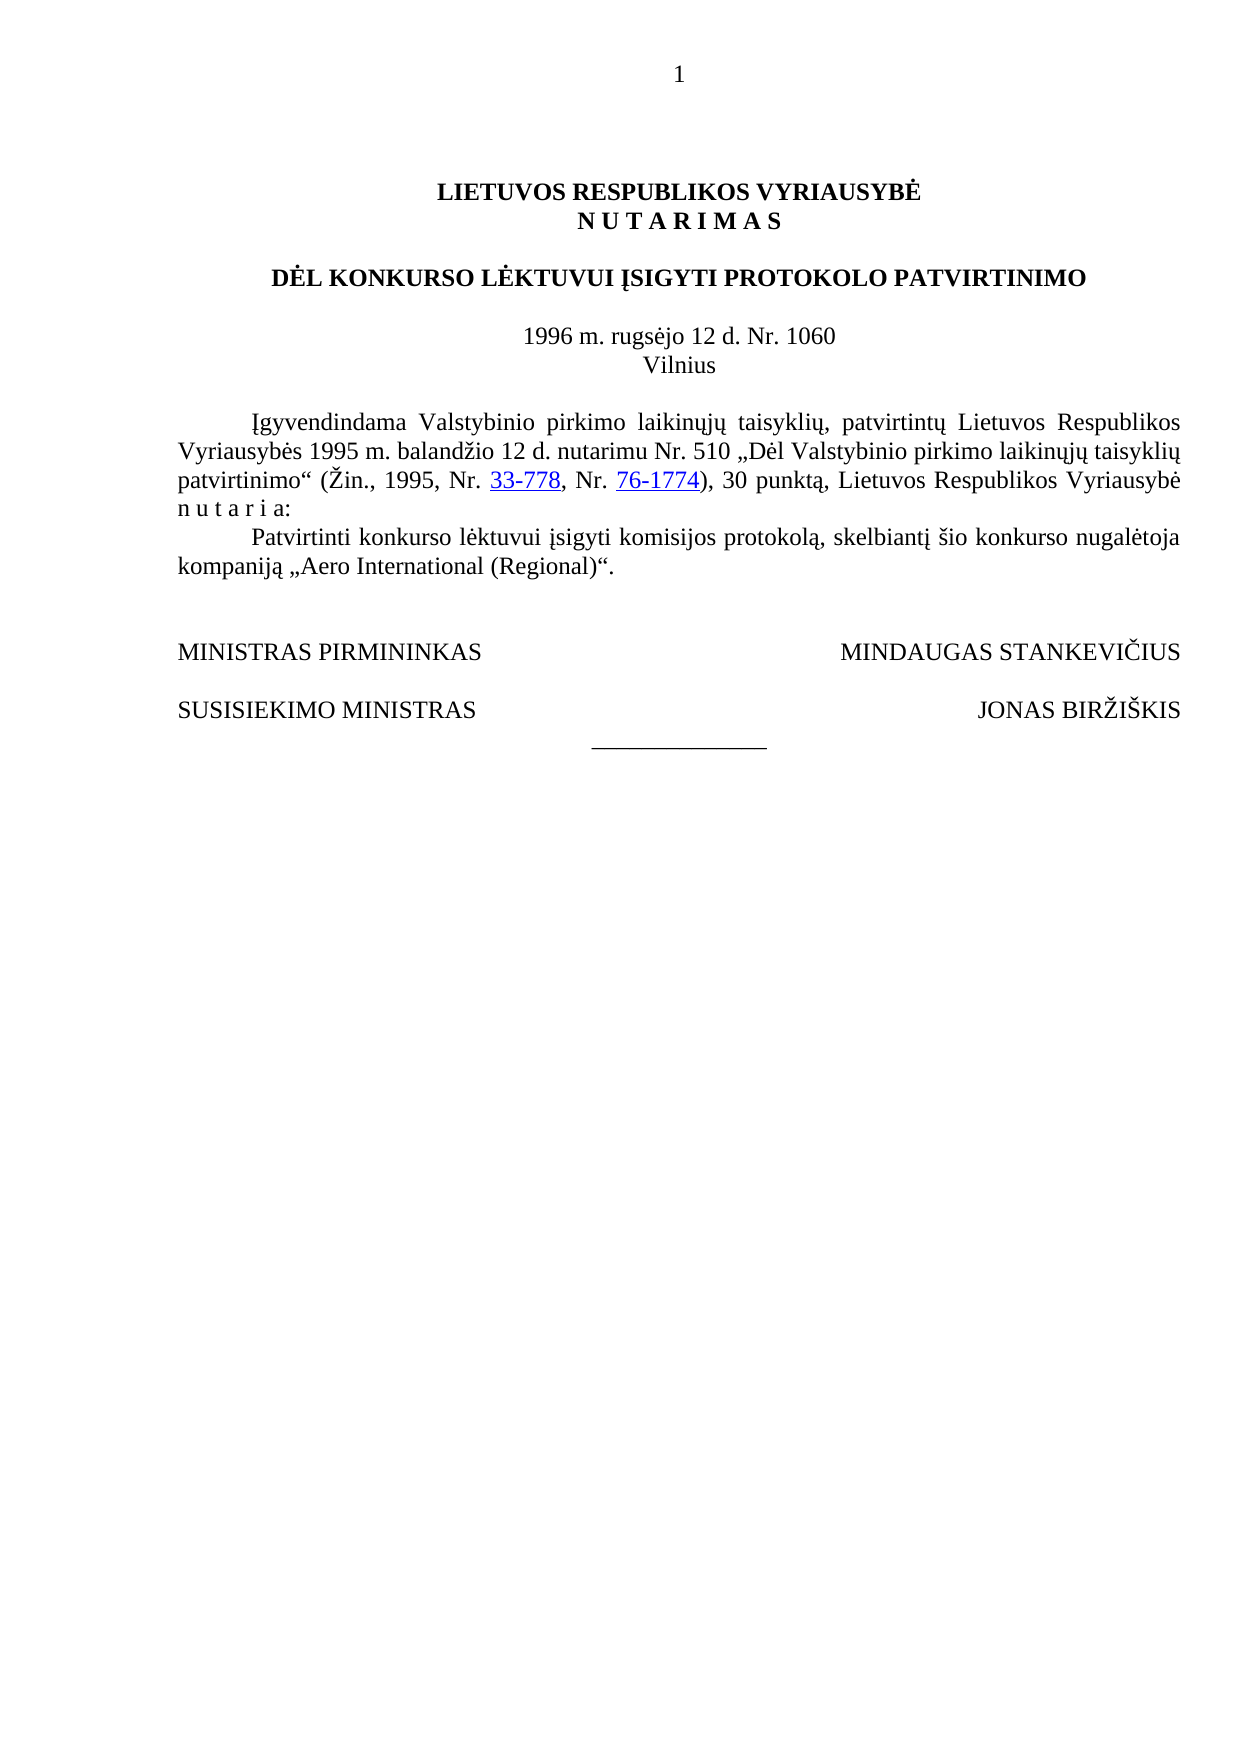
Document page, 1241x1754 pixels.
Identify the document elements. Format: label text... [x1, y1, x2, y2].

text N U T A R I M A S [177, 206, 1181, 235]
text Vilnius [177, 350, 1181, 378]
text MINISTRAS PIRMININKAS MINDAUGAS STANKEVIČIUS [177, 637, 1181, 666]
text SUSISIEKIMO MINISTRAS JONAS BIRŽIŠKIS [177, 695, 1181, 723]
text 1996 m. rugsėjo 12 d. Nr. 1060 [177, 321, 1181, 350]
text LIETUVOS RESPUBLIKOS VYRIAUSYBĖ [177, 177, 1181, 206]
text DĖL KONKURSO LĖKTUVUI ĮSIGYTI PROTOKOLO PATVIRTINIMO [177, 263, 1181, 292]
text Įgyvendindama Valstybinio pirkimo laikinųjų taisyklių, patvirtintų Lietuvos Respublikos Vyriausybės 1995 m. balandžio 12 d. nutarimu Nr. 510 „Dėl Valstybinio pirkimo laikinųjų taisyklių patvirtinimo“ (Žin., 1995, Nr. 33-778, Nr. 76-1774), 30 punktą, Lietuvos Respublikos Vyriausybė nutaria: [177, 407, 1181, 522]
text ______________ [177, 723, 1181, 752]
text Patvirtinti konkurso lėktuvui įsigyti komisijos protokolą, skelbiantį šio konkurso nugalėtoja kompaniją „Aero International (Regional)“. [177, 522, 1181, 580]
